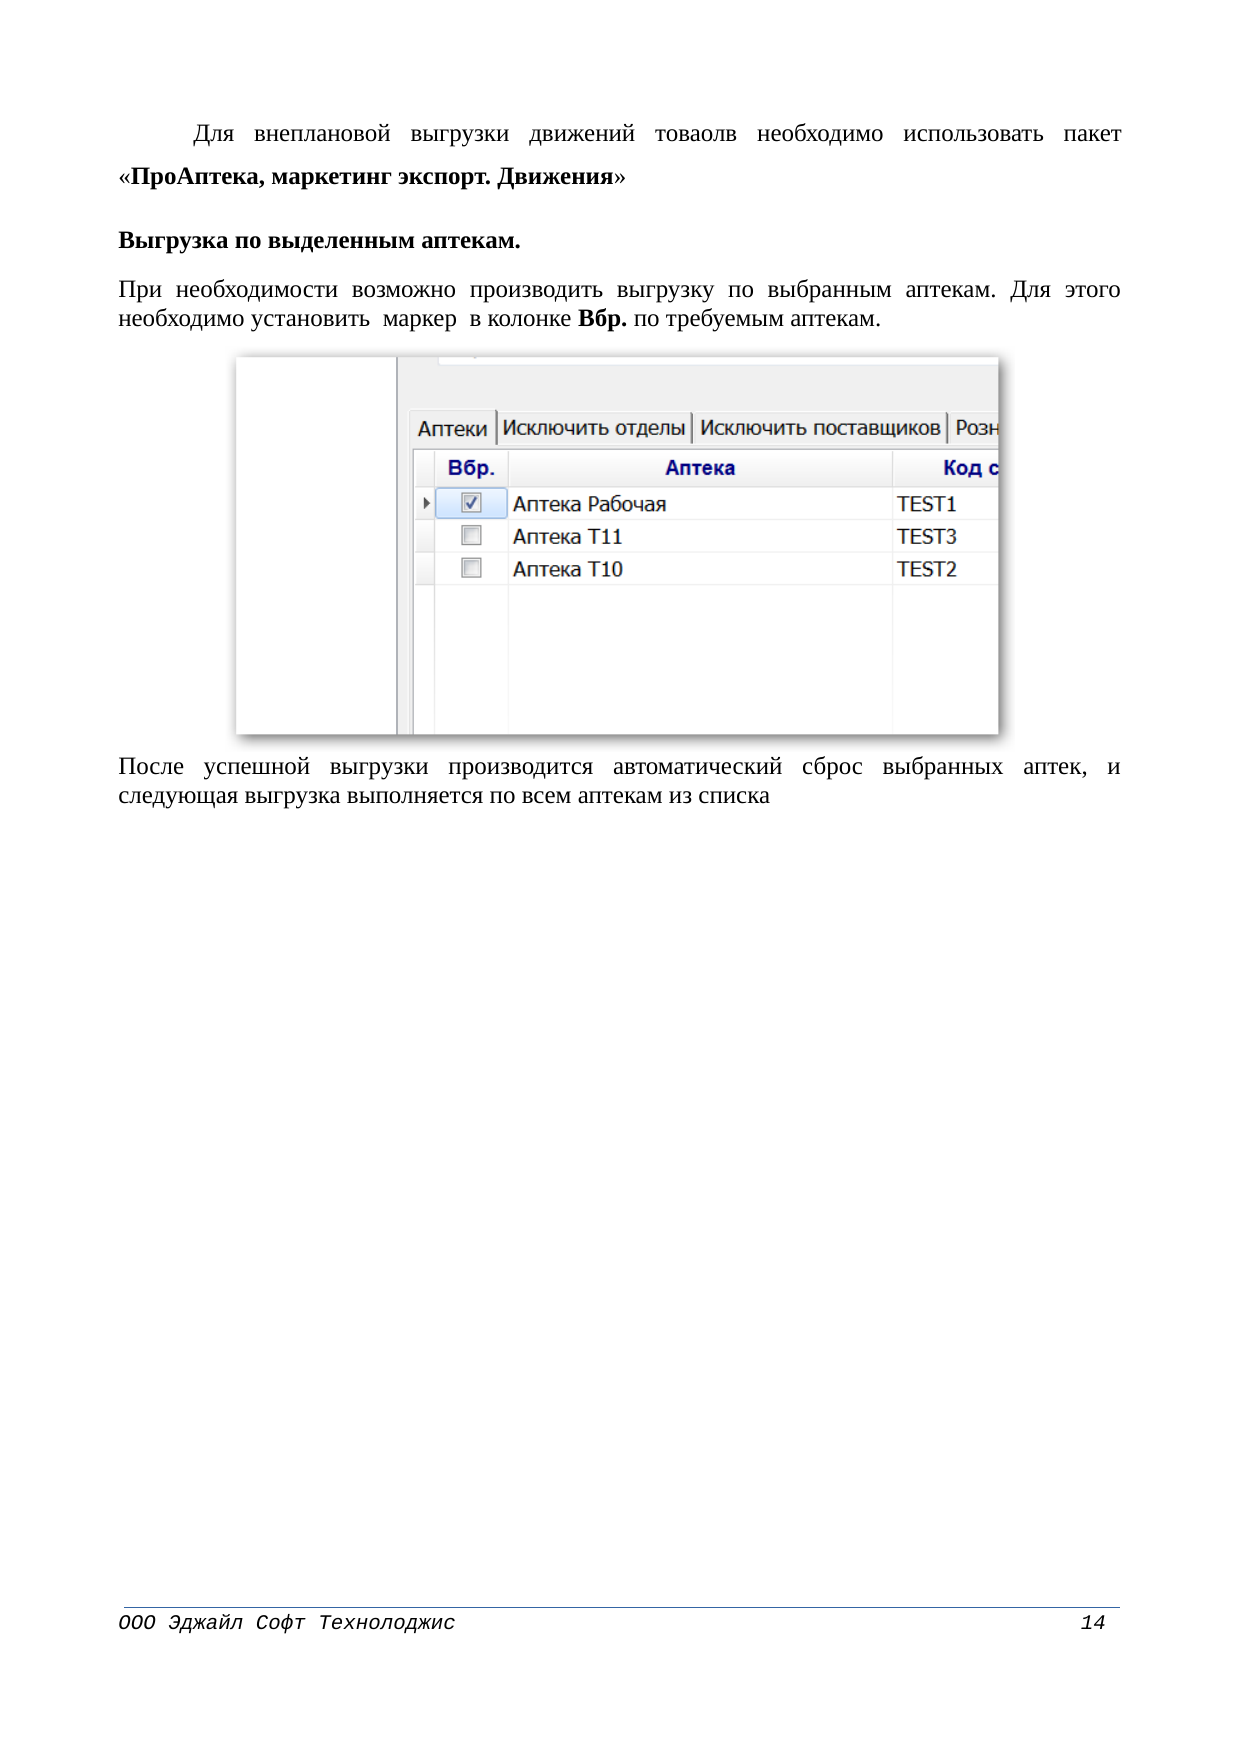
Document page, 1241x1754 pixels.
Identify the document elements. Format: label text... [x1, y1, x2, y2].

text После успешной выгрузки производится автоматический сброс выбранных аптек, и следующая выгрузка выполняется по всем аптекам из списка [118, 352, 1122, 809]
text Для внеплановой выгрузки движений товаолв необходимо использовать пакет «ПроАптека, маркетинг экспорт. Движения» [118, 118, 1122, 190]
picture [225, 346, 1015, 752]
text При необходимости возможно производить выгрузку по выбранным аптекам. Для этого необходимо установить маркер в колонке Вбр. по требуемым аптекам. [118, 274, 1122, 332]
text Выгрузка по выделенным аптекам. [118, 225, 1122, 254]
